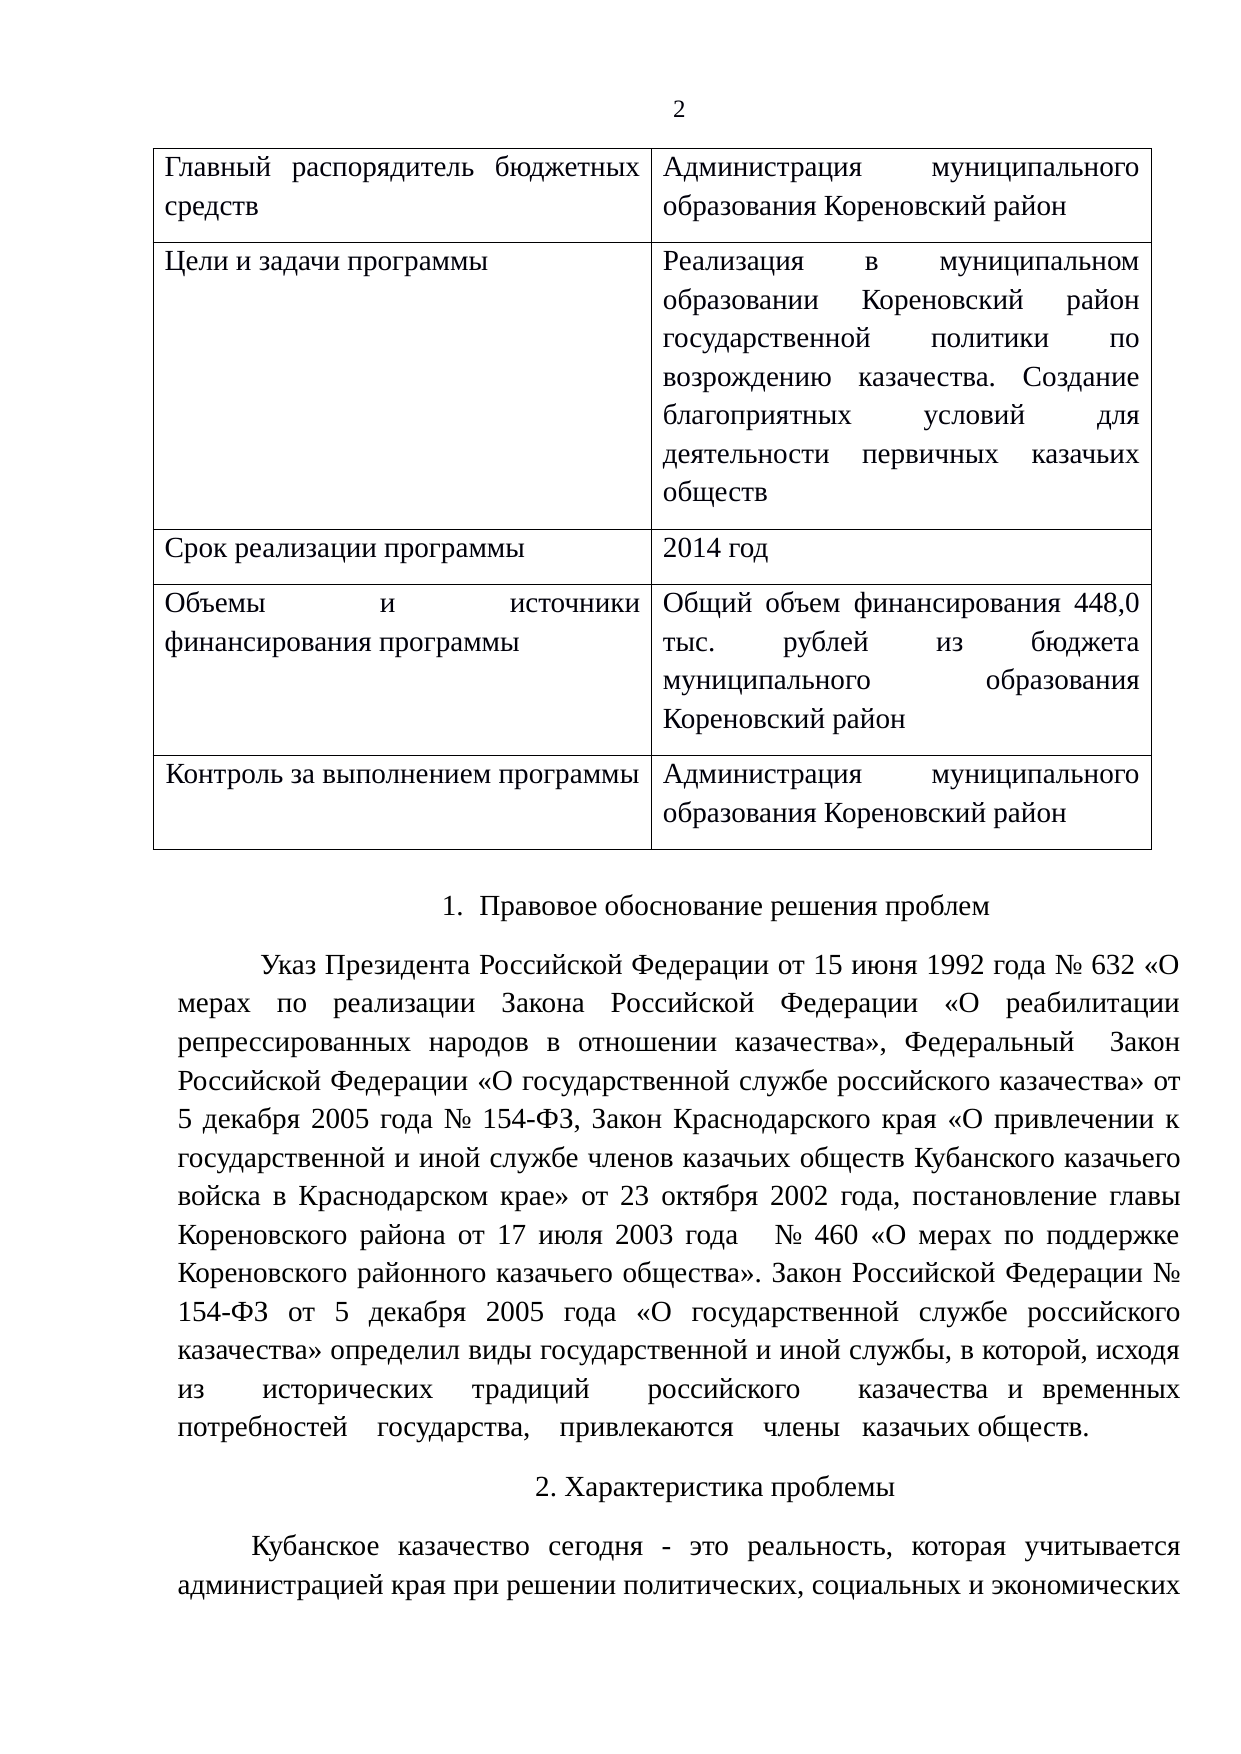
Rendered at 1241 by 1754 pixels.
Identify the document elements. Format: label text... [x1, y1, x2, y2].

table_header Главный распорядитель бюджетных средств [154, 149, 651, 242]
table_cell Контроль за выполнением программы [154, 756, 651, 849]
list Правовое обоснование решения проблем [251, 888, 1181, 921]
text 2 [177, 94, 1181, 123]
table_cell Цели и задачи программы [154, 243, 651, 529]
text Кубанское казачество сегодня - это реальность, которая учитывается администрацией края при решении политических, социальных и экономических [177, 1528, 1181, 1600]
table_cell Срок реализации программы [154, 530, 651, 584]
text 2. Характеристика проблемы [176, 1469, 1181, 1502]
text Указ Президента Российской Федерации от 15 июня 1992 года № 632 «О мерах по реализации Закона Российской Федерации «О реабилитации репрессированных народов в отношении казачества», Федеральный Закон Российской Федерации «О государственной службе российского казачества» от 5 декабря 2005 года № 154-ФЗ, Закон Краснодарского края «О привлечении к государственной и иной службе членов казачьих обществ Кубанского казачьего войска в Краснодарском крае» от 23 октября 2002 года, постановление главы Кореновского района от 17 июля 2003 года № 460 «О мерах по поддержке Кореновского районного казачьего общества». Закон Российской Федерации № 154-ФЗ от 5 декабря 2005 года «О государственной службе российского казачества» определил виды государственной и иной службы, в которой, исходя из исторических традиций российского казачества и временных потребностей государства, привлекаются члены казачьих обществ. [177, 947, 1181, 1443]
table_header Администрация муниципального образования Кореновский район [652, 149, 1151, 242]
table_cell Объемы и источники финансирования программы [154, 585, 651, 755]
table_cell Администрация муниципального образования Кореновский район [652, 756, 1151, 849]
table_cell Общий объем финансирования 448,0 тыс. рублей из бюджета муниципального образования Кореновский район [652, 585, 1151, 755]
table_cell 2014 год [652, 530, 1151, 584]
table_cell Реализация в муниципальном образовании Кореновский район государственной политики по возрождению казачества. Создание благоприятных условий для деятельности первичных казачьих обществ [652, 243, 1151, 529]
